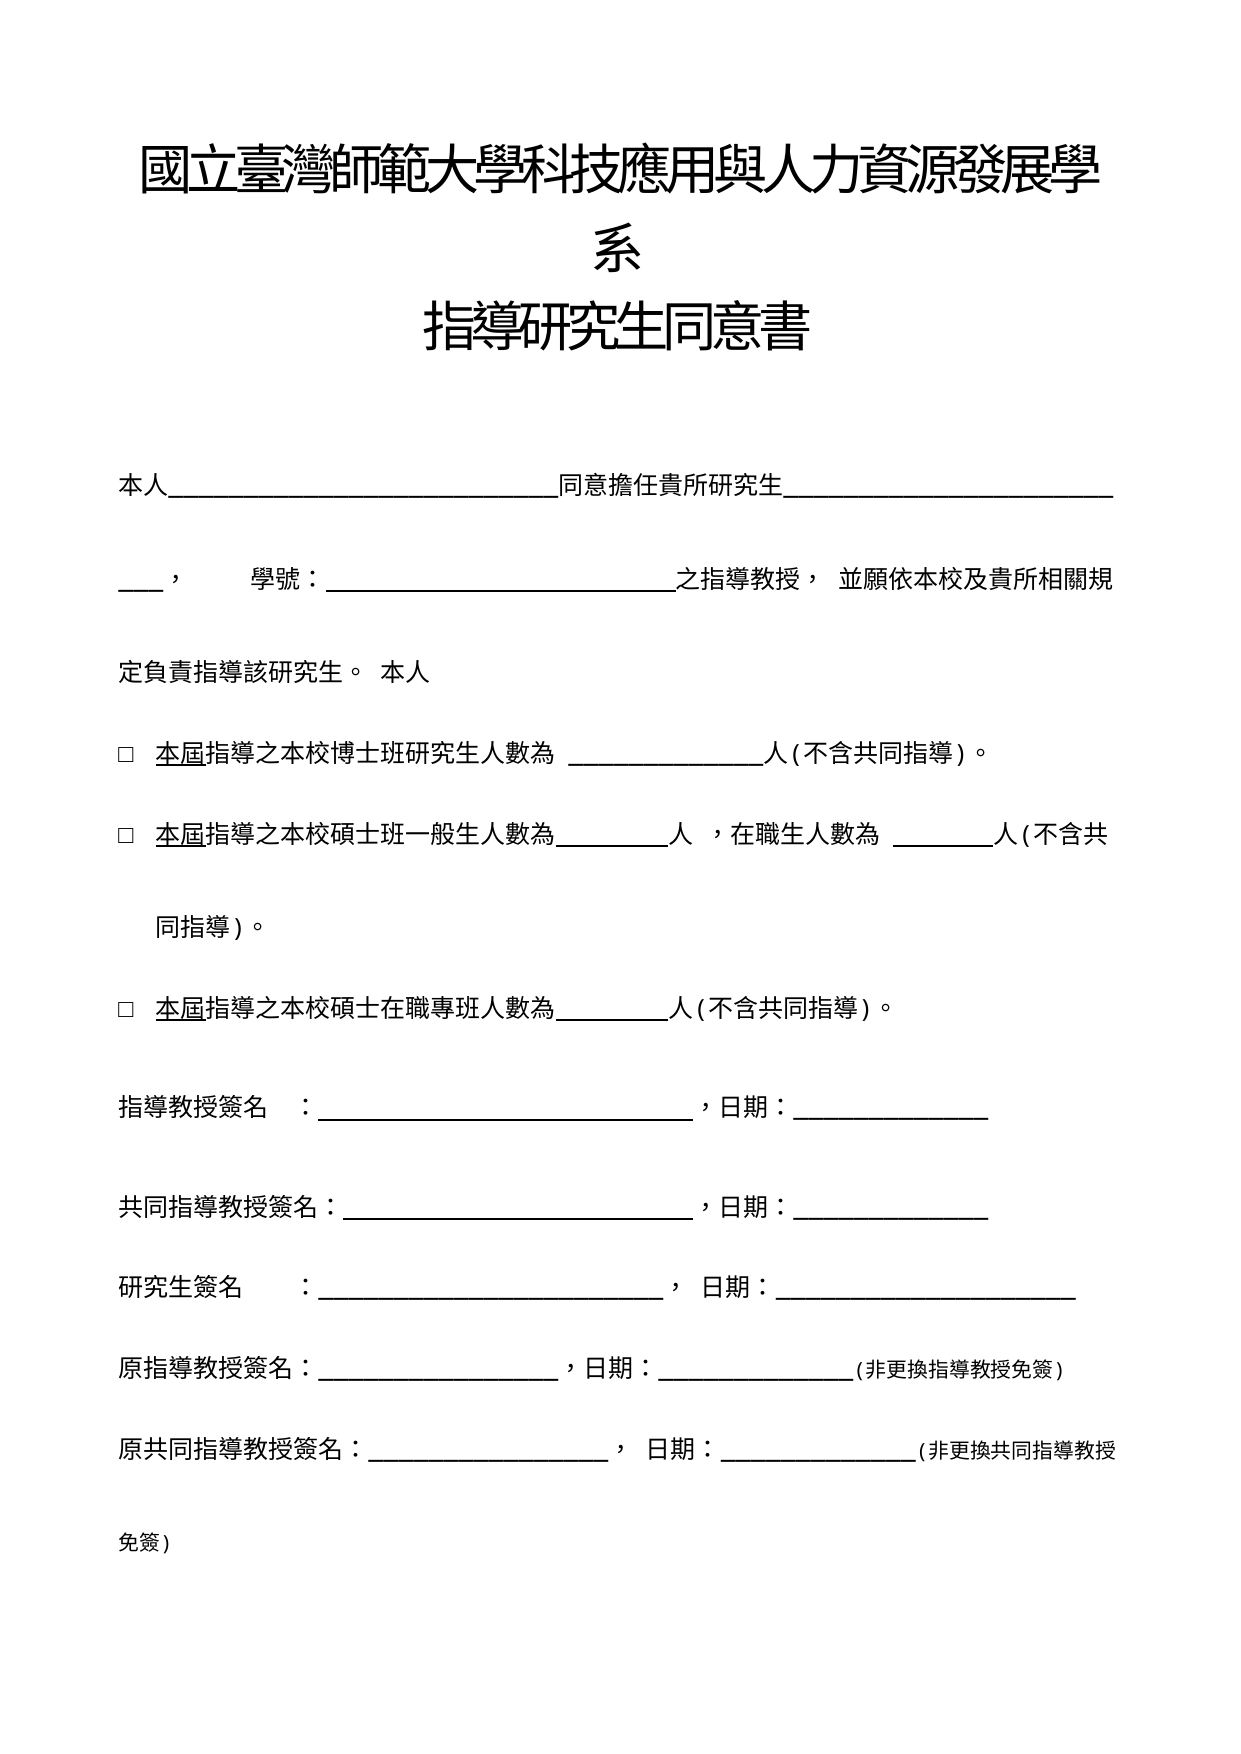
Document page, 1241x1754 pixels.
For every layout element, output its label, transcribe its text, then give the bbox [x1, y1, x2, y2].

text 研究生簽名 ：_______________________， 日期：____________________ [118, 1244, 1122, 1307]
text 指導研究生同意書 [118, 284, 1122, 362]
list 本屆指導之本校碩士在職專班人數為 人(不含共同指導)。 [118, 965, 1122, 1027]
list 本屆指導之本校碩士班一般生人數為 人 ，在職生人數為 人(不含共同指導)。 [118, 791, 1122, 947]
text 原指導教授簽名：________________，日期：_____________(非更換指導教授免簽) [118, 1325, 1122, 1387]
text 本人__________________________同意擔任貴所研究生_________________________， 學號： 之指導教授， 並願依本校及貴所相關規定負責指導該研究生。 本人 [118, 442, 1122, 692]
text 指導教授簽名 ： ，日期：_____________ [118, 1064, 1122, 1127]
text 原共同指導教授簽名：________________， 日期：_____________(非更換共同指導教授免簽) [118, 1406, 1122, 1562]
text 共同指導教授簽名： ，日期：_____________ [118, 1164, 1122, 1226]
text 國立臺灣師範大學科技應用與人力資源發展學系 [118, 127, 1122, 284]
list 本屆指導之本校博士班研究生人數為 _____________人(不含共同指導)。 [118, 710, 1122, 772]
